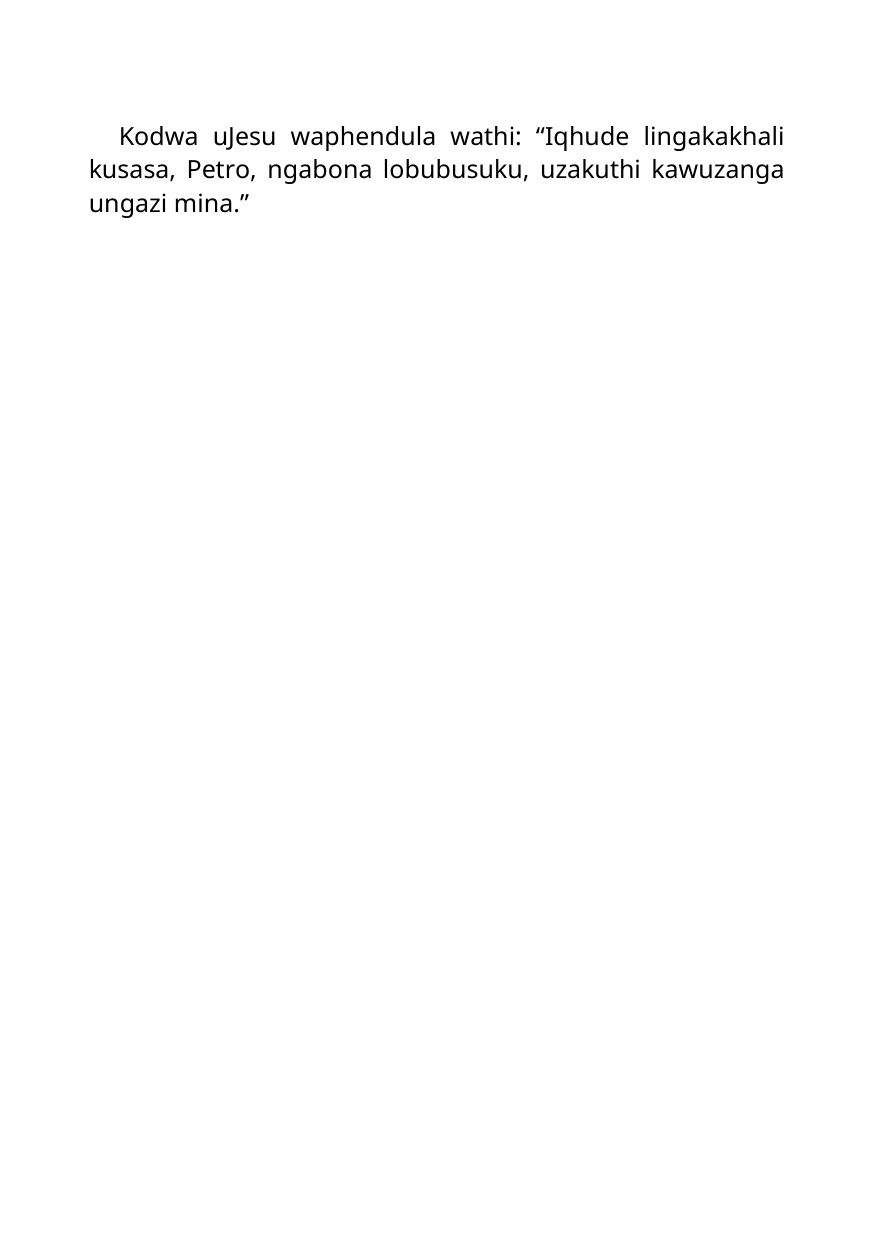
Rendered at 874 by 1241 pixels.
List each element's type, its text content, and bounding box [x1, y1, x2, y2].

text Kodwa uJesu waphendula wathi: “Iqhude lingakakhali kusasa, Petro, ngabona lobubusuku, uzakuthi kawuzanga ungazi mina.” [88, 118, 785, 220]
